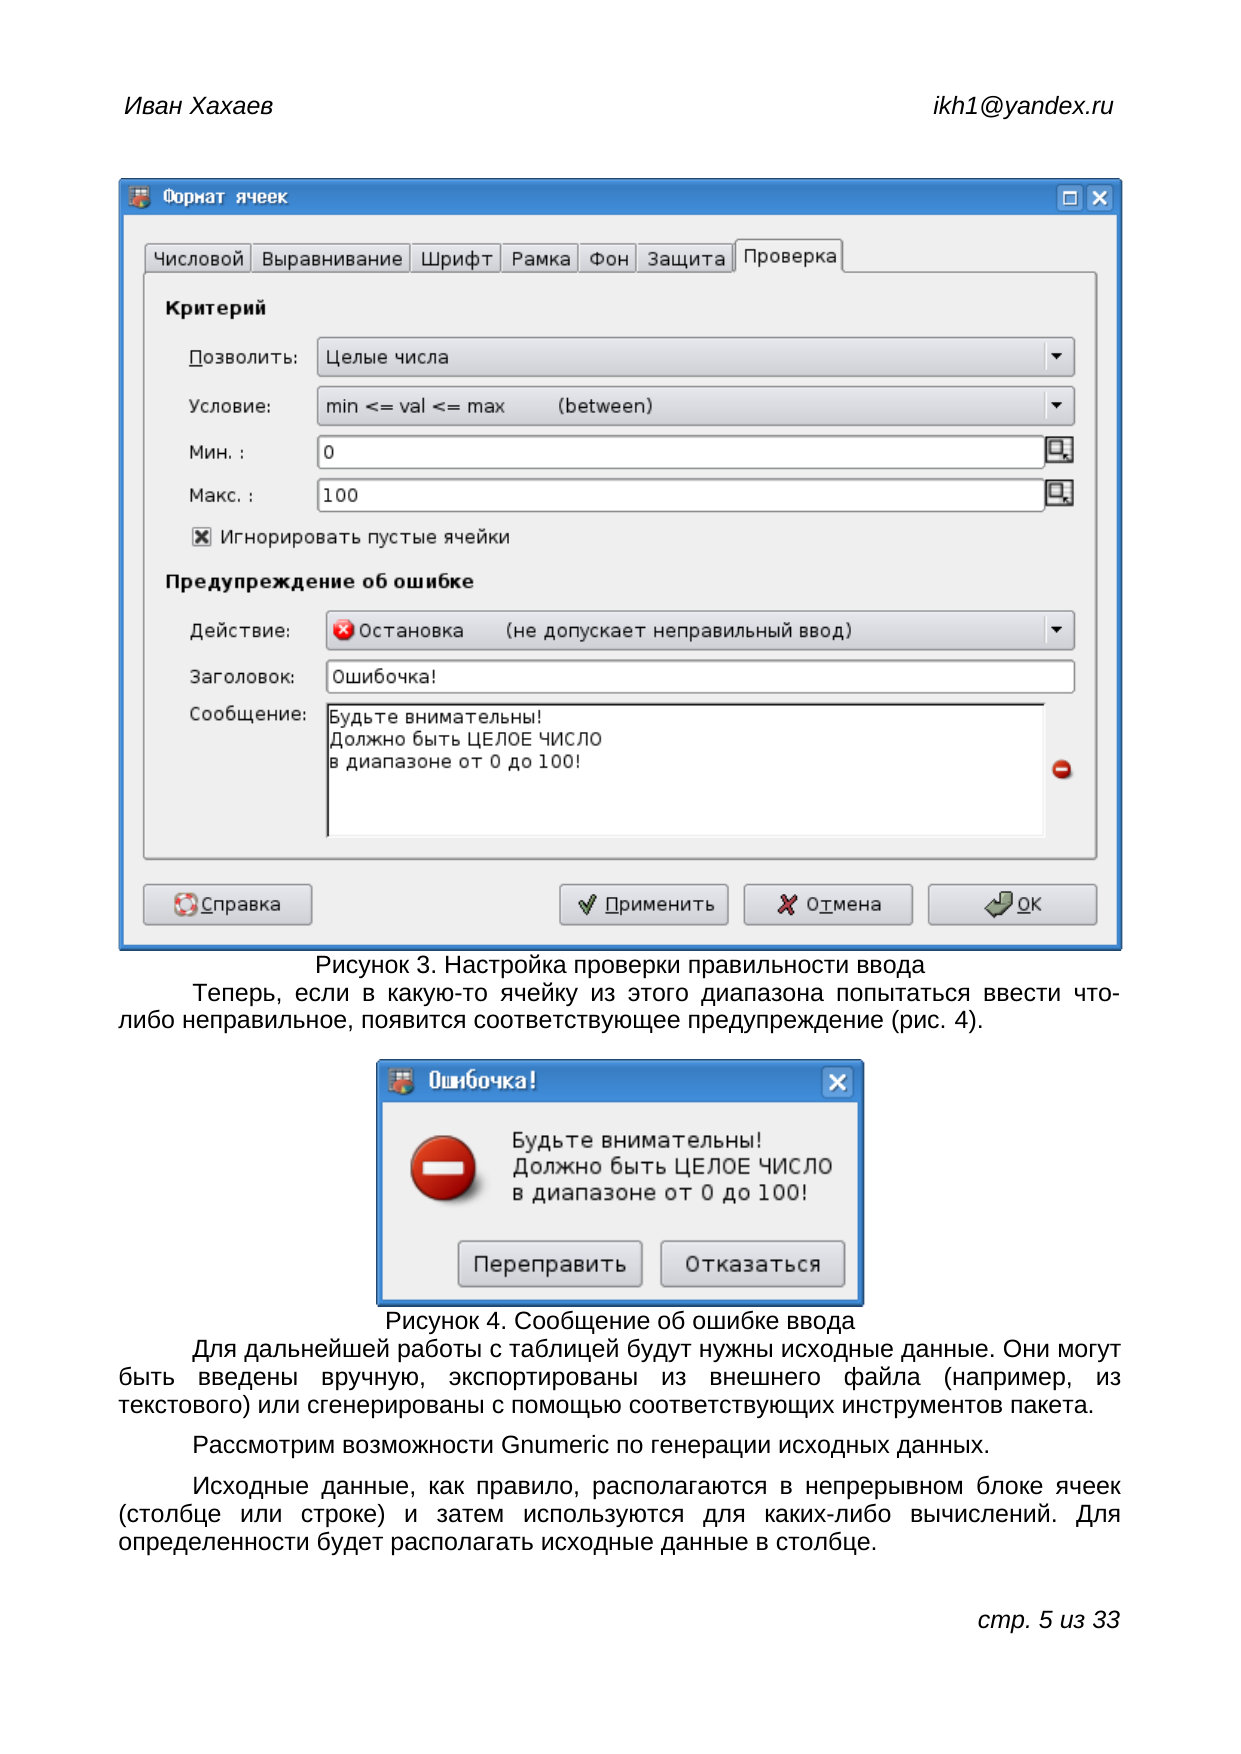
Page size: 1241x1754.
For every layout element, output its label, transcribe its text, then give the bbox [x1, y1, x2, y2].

text Рассмотрим возможности Gnumeric по генерации исходных данных. [118, 1431, 1122, 1459]
text [118, 166, 1122, 178]
text Для дальнейшей работы с таблицей будут нужны исходные данные. Они могут быть введены вручную, экспортированы из внешнего файла (например, из текстового) или сгенерированы с помощью соответствующих инструментов пакета. [118, 1047, 1122, 1419]
picture [118, 178, 1123, 951]
text Рисунок 3. Настройка проверки правильности ввода [118, 951, 1122, 978]
picture [376, 1059, 865, 1307]
text Исходные данные, как правило, располагаются в непрерывном блоке ячеек (столбце или строке) и затем используются для каких-либо вычислений. Для определенности будет располагать исходные данные в столбце. [118, 1472, 1122, 1555]
text Рисунок 4. Сообщение об ошибке ввода [376, 1307, 864, 1335]
text Теперь, если в какую-то ячейку из этого диапазона попытаться ввести что-либо неправильное, появится соответствующее предупреждение (рис. 4). [118, 978, 1122, 1034]
